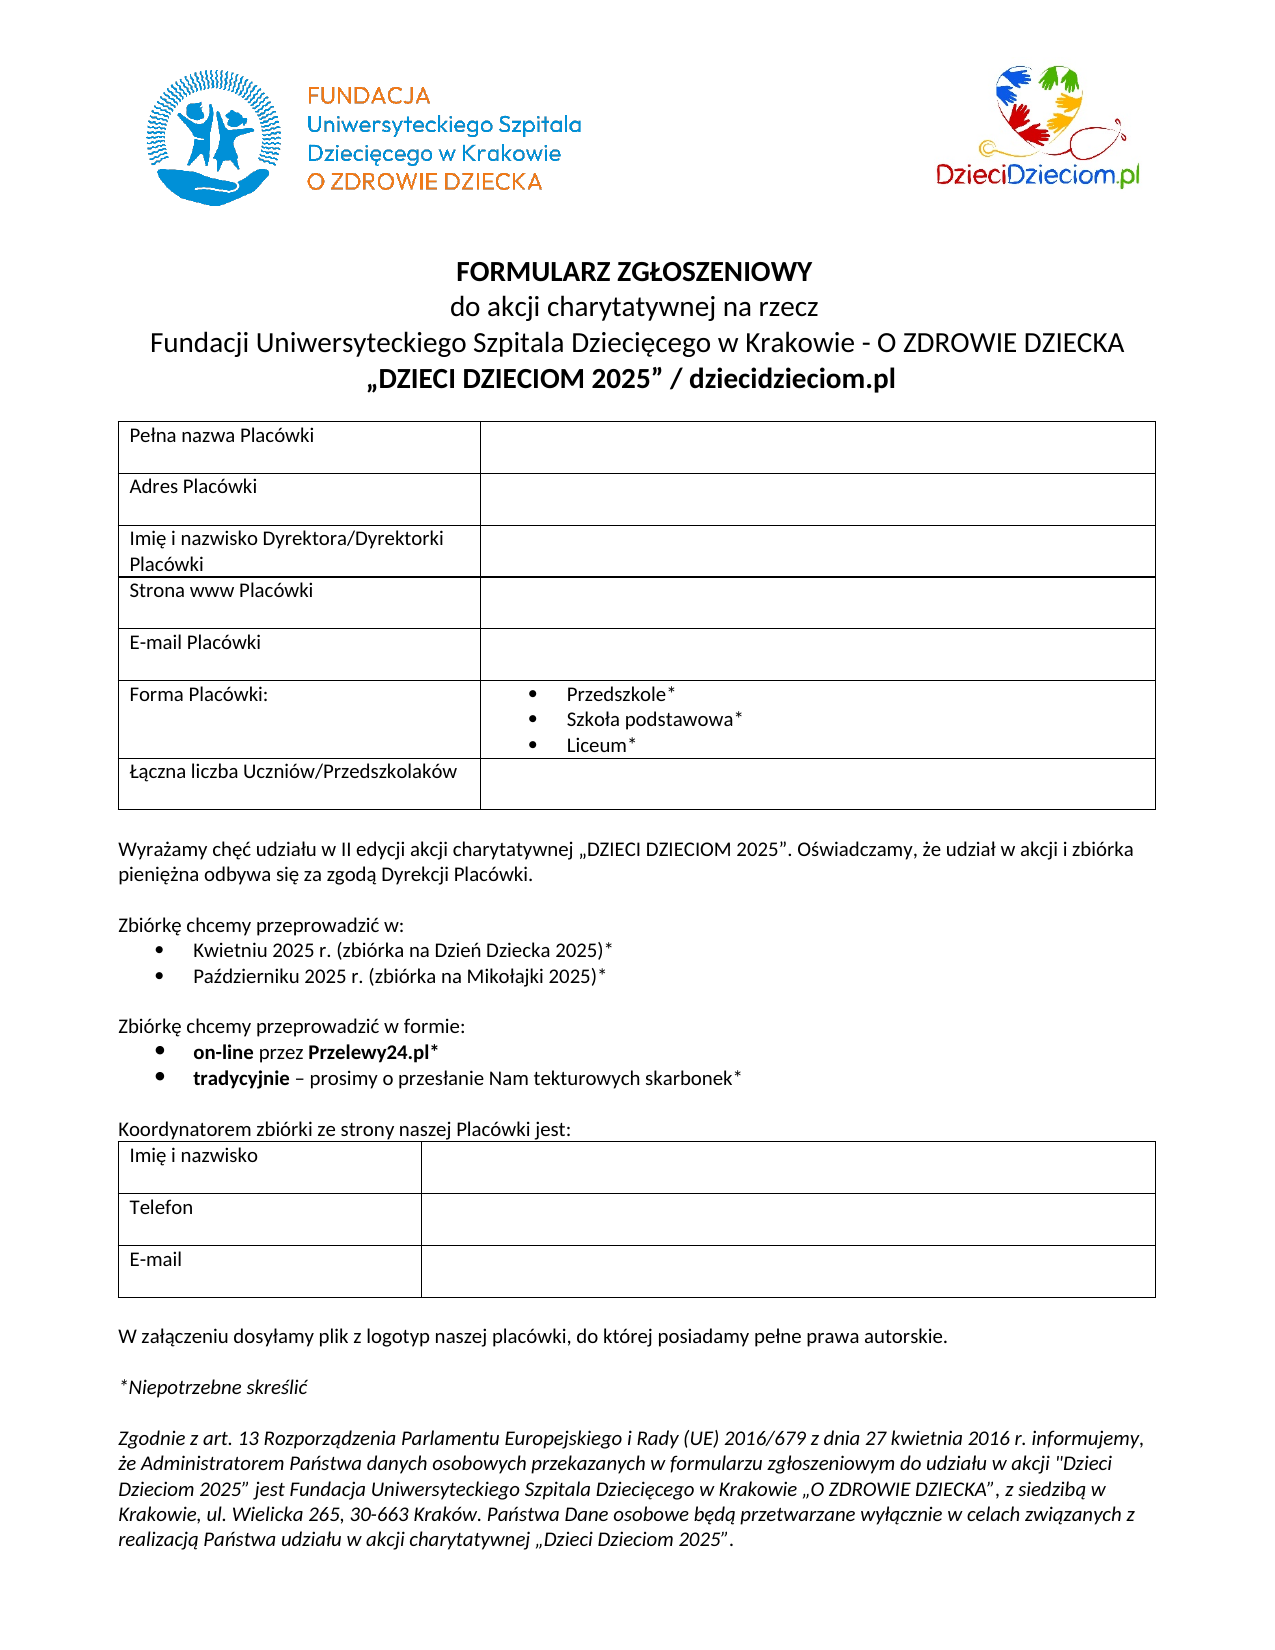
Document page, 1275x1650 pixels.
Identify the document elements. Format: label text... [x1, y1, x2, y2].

table_cell E-mail Placówki [119, 629, 480, 680]
text FORMULARZ ZGŁOSZENIOWY do akcji charytatywnej na rzecz Fundacji Uniwersyteckiego Szpitala Dziecięcego w Krakowie - O ZDROWIE DZIECKA [118, 253, 1157, 360]
list on-line przez Przelewy24.pl* [156, 1039, 1157, 1065]
table_header [422, 1142, 1155, 1193]
list Październiku 2025 r. (zbiórka na Mikołajki 2025)* [156, 963, 1157, 988]
table_cell [481, 629, 1155, 680]
table_cell [481, 759, 1155, 809]
table_cell Przedszkole* Szkoła podstawowa* Liceum* [481, 681, 1155, 757]
list tradycyjnie – prosimy o przesłanie Nam tekturowych skarbonek* [156, 1065, 1157, 1090]
text Zbiórkę chcemy przeprowadzić w formie: [118, 1014, 1157, 1039]
table_header [481, 422, 1155, 473]
table_cell [422, 1246, 1155, 1297]
table_header Pełna nazwa Placówki [119, 422, 480, 473]
table_cell Strona www Placówki [119, 578, 480, 628]
table_cell E-mail [119, 1246, 421, 1297]
table_cell Imię i nazwisko Dyrektora/Dyrektorki Placówki [119, 526, 480, 576]
text Wyrażamy chęć udziału w II edycji akcji charytatywnej „DZIECI DZIECIOM 2025”. Oświadczamy, że udział w akcji i zbiórka pieniężna odbywa się za zgodą Dyrekcji Placówki. [118, 836, 1157, 887]
text „DZIECI DZIECIOM 2025” / dziecidzieciom.pl [118, 360, 1157, 395]
text W załączeniu dosyłamy plik z logotyp naszej placówki, do której posiadamy pełne prawa autorskie. [118, 1323, 1157, 1349]
table_cell [481, 526, 1155, 576]
text Koordynatorem zbiórki ze strony naszej Placówki jest: [118, 1116, 1157, 1141]
list Kwietniu 2025 r. (zbiórka na Dzień Dziecka 2025)* [156, 937, 1157, 963]
table_cell Łączna liczba Uczniów/Przedszkolaków [119, 759, 480, 809]
table_cell Forma Placówki: [119, 681, 480, 757]
table_cell [481, 474, 1155, 524]
table_cell [481, 578, 1155, 628]
table_cell Telefon [119, 1194, 421, 1245]
table_header Imię i nazwisko [119, 1142, 421, 1193]
text Zbiórkę chcemy przeprowadzić w: [118, 912, 1157, 937]
text Zgodnie z art. 13 Rozporządzenia Parlamentu Europejskiego i Rady (UE) 2016/679 z dnia 27 kwietnia 2016 r. informujemy, że Administratorem Państwa danych osobowych przekazanych w formularzu zgłoszeniowym do udziału w akcji "Dzieci Dzieciom 2025” jest Fundacja Uniwersyteckiego Szpitala Dziecięcego w Krakowie „O ZDROWIE DZIECKA”, z siedzibą w Krakowie, ul. Wielicka 265, 30-663 Kraków. Państwa Dane osobowe będą przetwarzane wyłącznie w celach związanych z realizacją Państwa udziału w akcji charytatywnej „Dzieci Dzieciom 2025”. [118, 1399, 1157, 1552]
text *Niepotrzebne skreślić [118, 1374, 1157, 1399]
table_cell [422, 1194, 1155, 1245]
table_cell Adres Placówki [119, 474, 480, 524]
